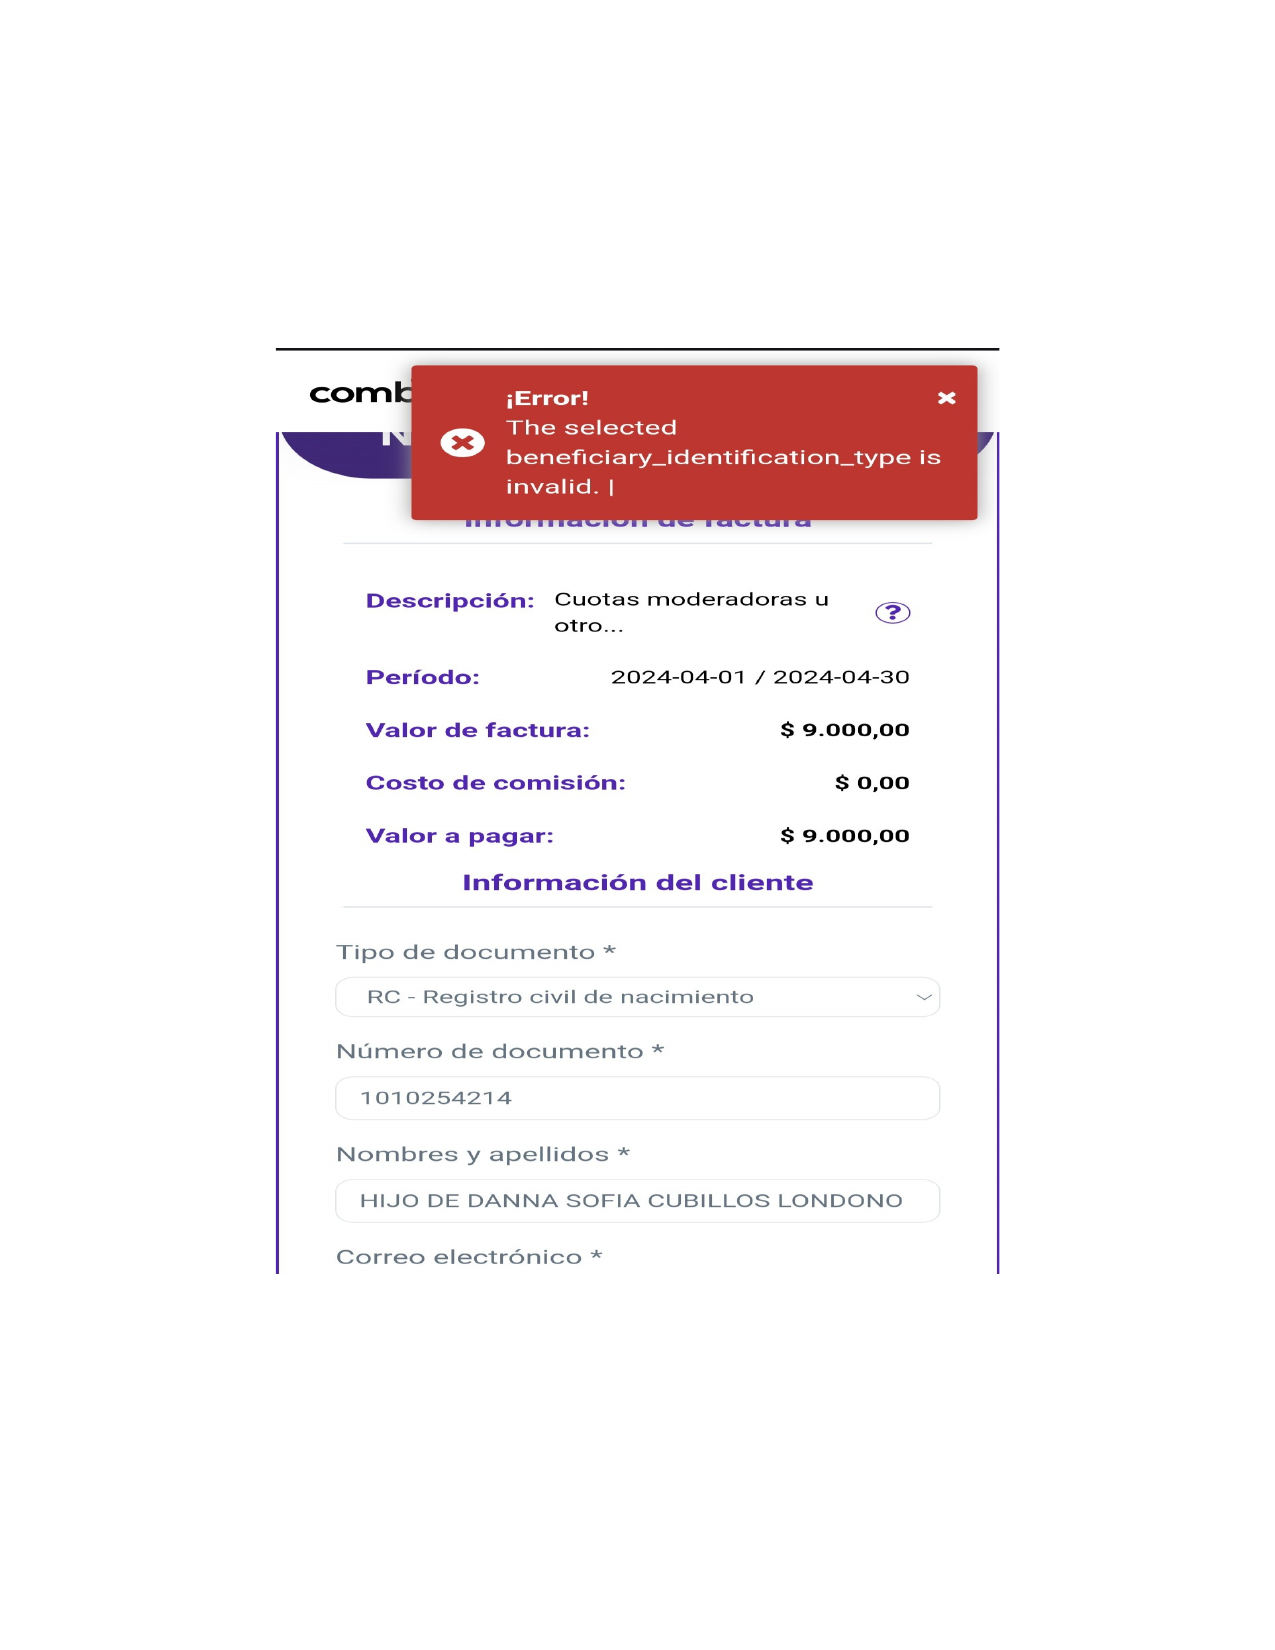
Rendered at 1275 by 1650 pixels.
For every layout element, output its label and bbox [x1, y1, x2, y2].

picture [275, 348, 1000, 1274]
